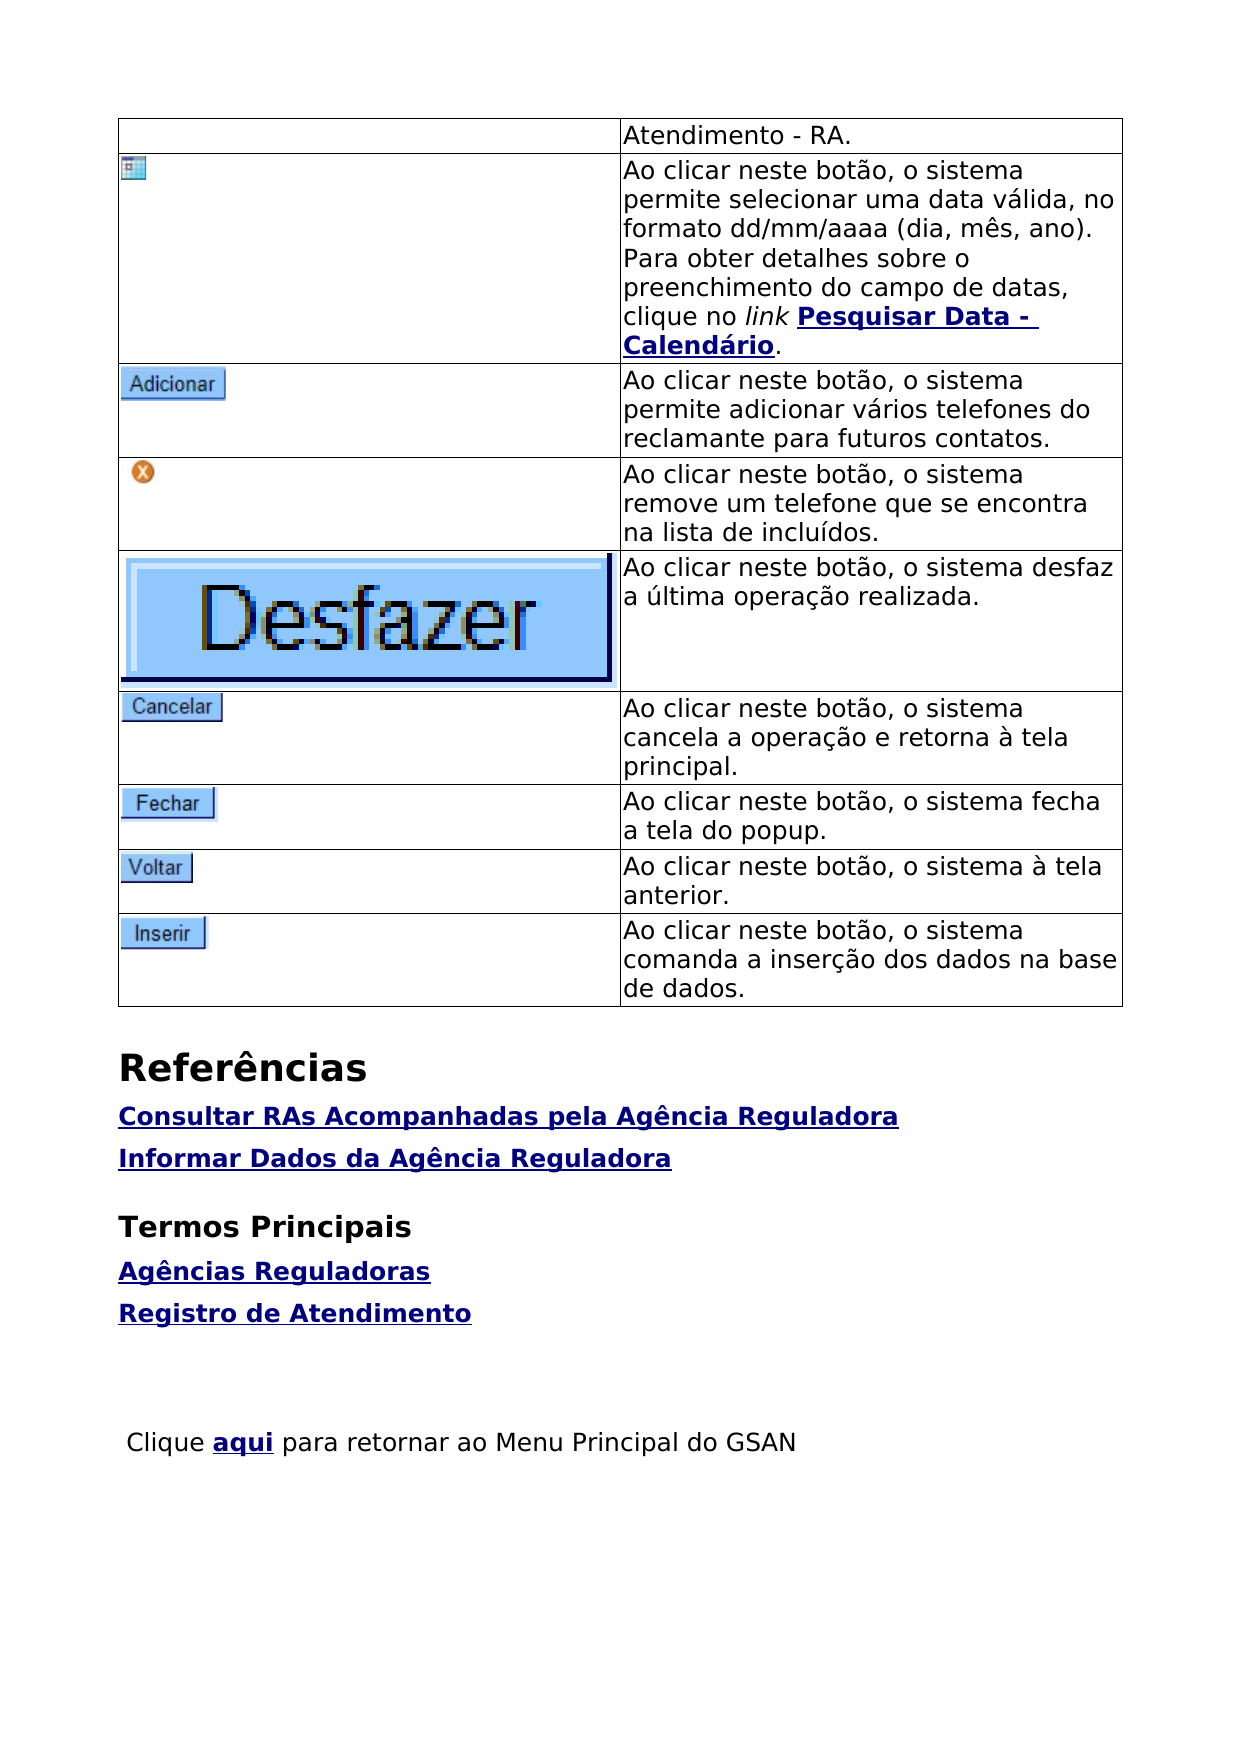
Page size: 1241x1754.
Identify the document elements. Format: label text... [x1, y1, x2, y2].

picture [121, 916, 209, 951]
picture [121, 851, 193, 883]
subtitle Referências [118, 1046, 1122, 1090]
table_cell Ao clicar neste botão, o sistema fecha a tela do popup. [621, 785, 1122, 849]
picture [121, 459, 164, 485]
text Clique aqui para retornar ao Menu Principal do GSAN [118, 1341, 1122, 1457]
text Agências Reguladoras [118, 1257, 1122, 1286]
table_cell [119, 914, 620, 1006]
table_cell Ao clicar neste botão, o sistema cancela a operação e retorna à tela principal. [621, 692, 1122, 784]
table_cell [119, 119, 620, 153]
text Informar Dados da Agência Reguladora [118, 1144, 1122, 1173]
picture [121, 553, 618, 688]
table_cell Ao clicar neste botão, o sistema desfaz a última operação realizada. [621, 551, 1122, 691]
table_cell [119, 458, 620, 550]
table_cell [119, 785, 620, 849]
table_cell Ao clicar neste botão, o sistema permite selecionar uma data válida, no formato dd/mm/aaaa (dia, mês, ano). Para obter detalhes sobre o preenchimento do campo de datas, clique no link Pesquisar Data - Calendário. [621, 154, 1122, 363]
table_cell [119, 692, 620, 784]
table_cell [119, 850, 620, 913]
text Consultar RAs Acompanhadas pela Agência Reguladora [118, 1102, 1122, 1132]
table_cell Ao clicar neste botão, o sistema remove um telefone que se encontra na lista de incluídos. [621, 458, 1122, 550]
text Registro de Atendimento [118, 1299, 1122, 1328]
table_cell Ao clicar neste botão, o sistema comanda a inserção dos dados na base de dados. [621, 914, 1122, 1006]
picture [121, 156, 147, 180]
picture [121, 787, 218, 822]
table_cell [119, 154, 620, 363]
table_cell [119, 364, 620, 457]
subtitle Termos Principais [118, 1211, 1122, 1245]
table_cell Ao clicar neste botão, o sistema à tela anterior. [621, 850, 1122, 913]
table_cell Ao clicar neste botão, o sistema permite adicionar vários telefones do reclamante para futuros contatos. [621, 364, 1122, 457]
picture [121, 366, 226, 401]
table_cell Atendimento - RA. [621, 119, 1122, 153]
picture [121, 693, 223, 722]
table_cell [119, 551, 620, 691]
